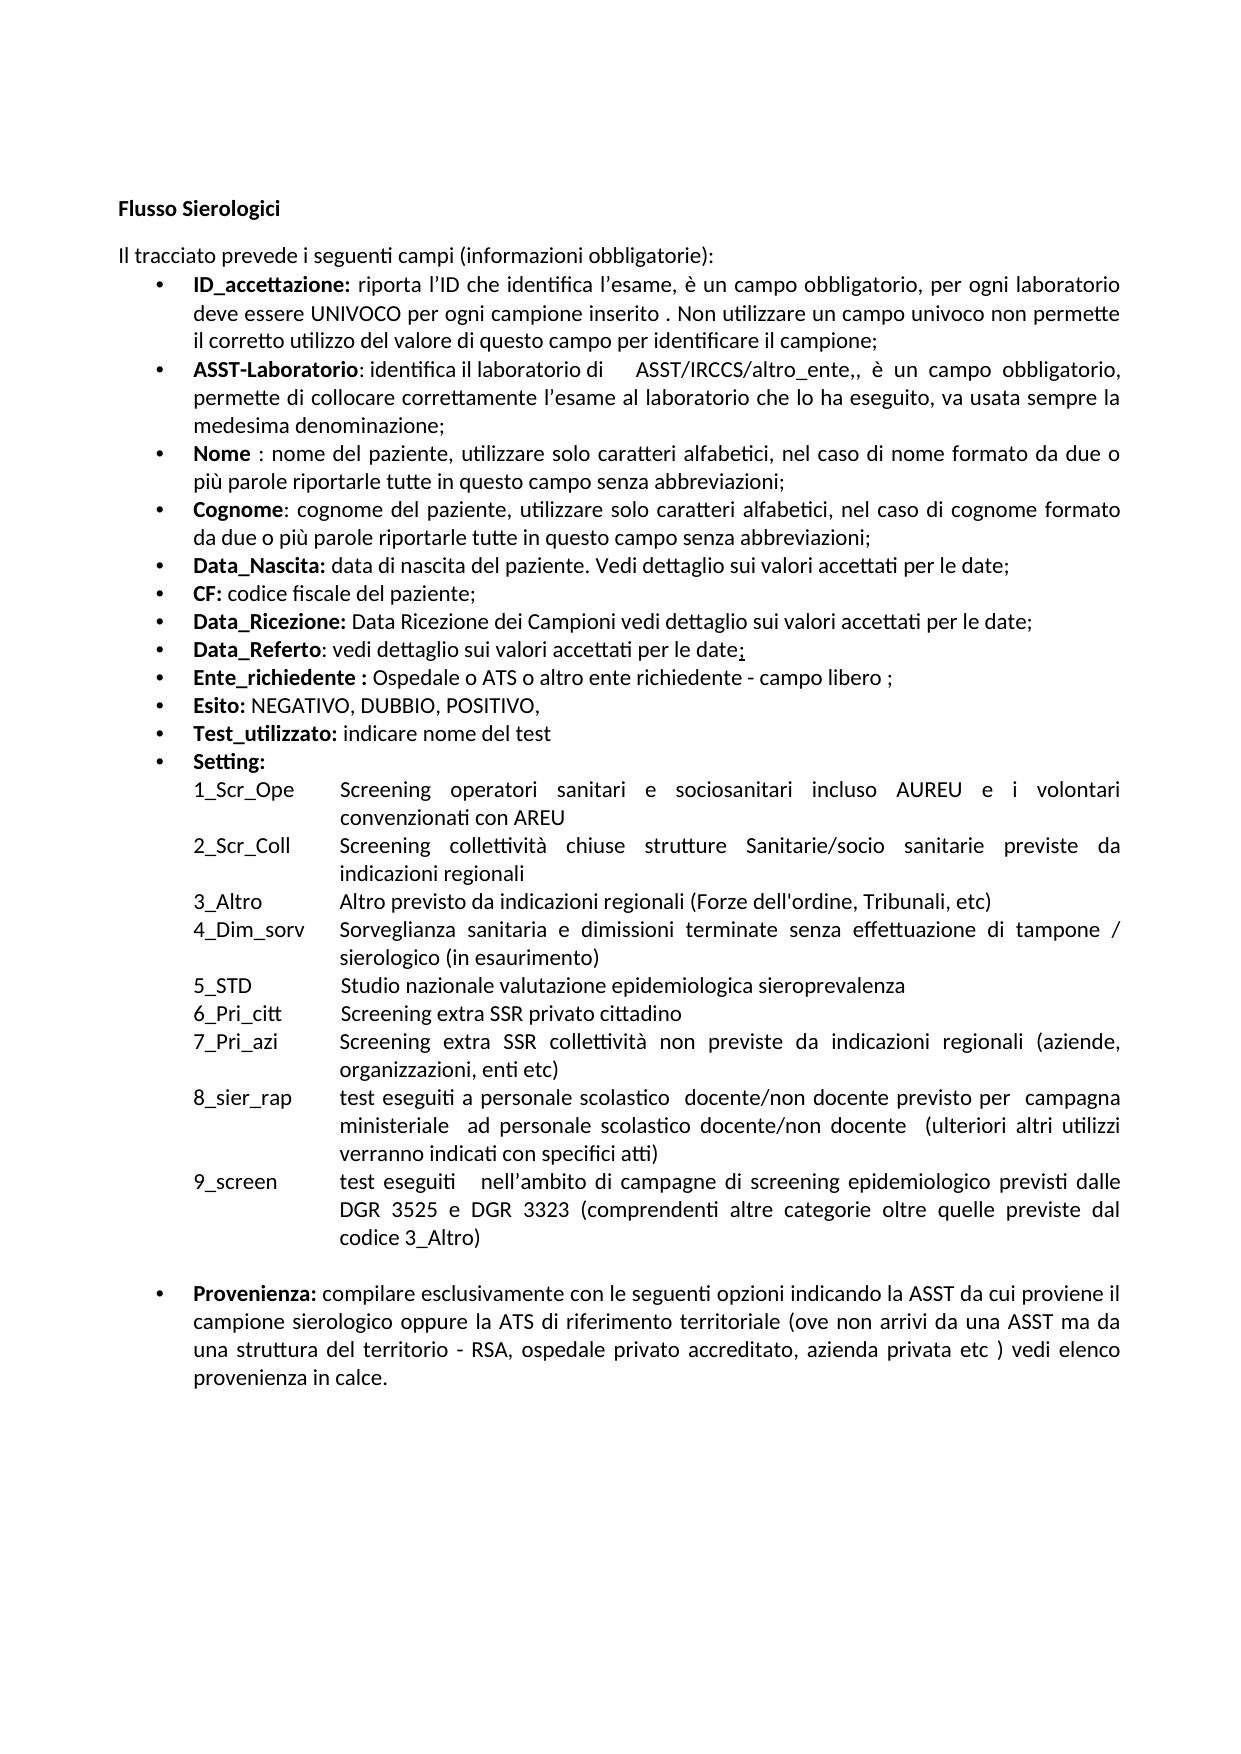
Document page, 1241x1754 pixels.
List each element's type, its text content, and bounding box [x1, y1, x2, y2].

list Data_Nascita: data di nascita del paziente. Vedi dettaglio sui valori accettati per le date; [156, 551, 1122, 579]
list Data_Ricezione: Data Ricezione dei Campioni vedi dettaglio sui valori accettati per le date; [156, 607, 1122, 635]
list Data_Referto: vedi dettaglio sui valori accettati per le date; [156, 635, 1122, 663]
text 2_Scr_Coll Screening collettività chiuse strutture Sanitarie/socio sanitarie previste da indicazioni regionali [193, 831, 1122, 887]
list Cognome: cognome del paziente, utilizzare solo caratteri alfabetici, nel caso di cognome formato da due o più parole riportarle tutte in questo campo senza abbreviazioni; [156, 495, 1122, 551]
text 7_Pri_azi Screening extra SSR collettività non previste da indicazioni regionali (aziende, organizzazioni, enti etc) [193, 1027, 1122, 1083]
text 6_Pri_citt Screening extra SSR privato cittadino [193, 999, 1122, 1027]
text Il tracciato prevede i seguenti campi (informazioni obbligatorie): [118, 241, 1122, 269]
text 4_Dim_sorv Sorveglianza sanitaria e dimissioni terminate senza effettuazione di tampone / sierologico (in esaurimento) [193, 915, 1122, 971]
text 9_screen test eseguiti nell’ambito di campagne di screening epidemiologico previsti dalle DGR 3525 e DGR 3323 (comprendenti altre categorie oltre quelle previste dal codice 3_Altro) [193, 1167, 1122, 1251]
list ASST-Laboratorio: identifica il laboratorio di ASST/IRCCS/altro_ente,, è un campo obbligatorio, permette di collocare correttamente l’esame al laboratorio che lo ha eseguito, va usata sempre la medesima denominazione; [156, 355, 1122, 439]
text 3_Altro Altro previsto da indicazioni regionali (Forze dell'ordine, Tribunali, etc) [193, 887, 1122, 915]
list Setting: [156, 747, 1122, 775]
list ID_accettazione: riporta l’ID che identifica l’esame, è un campo obbligatorio, per ogni laboratorio deve essere UNIVOCO per ogni campione inserito . Non utilizzare un campo univoco non permette il corretto utilizzo del valore di questo campo per identificare il campione; [156, 271, 1122, 355]
list Test_utilizzato: indicare nome del test [156, 719, 1122, 747]
text Flusso Sierologici [118, 194, 1122, 222]
list Ente_richiedente : Ospedale o ATS o altro ente richiedente - campo libero ; [156, 663, 1122, 691]
text 8_sier_rap test eseguiti a personale scolastico docente/non docente previsto per campagna ministeriale ad personale scolastico docente/non docente (ulteriori altri utilizzi verranno indicati con specifici atti) [193, 1083, 1122, 1167]
list Nome : nome del paziente, utilizzare solo caratteri alfabetici, nel caso di nome formato da due o più parole riportarle tutte in questo campo senza abbreviazioni; [156, 439, 1122, 495]
list Esito: NEGATIVO, DUBBIO, POSITIVO, [156, 691, 1122, 719]
list CF: codice fiscale del paziente; [156, 579, 1122, 607]
text 5_STD Studio nazionale valutazione epidemiologica sieroprevalenza [193, 971, 1122, 999]
list Provenienza: compilare esclusivamente con le seguenti opzioni indicando la ASST da cui proviene il campione sierologico oppure la ATS di riferimento territoriale (ove non arrivi da una ASST ma da una struttura del territorio - RSA, ospedale privato accreditato, azienda privata etc ) vedi elenco provenienza in calce. [156, 1279, 1122, 1391]
text 1_Scr_Ope Screening operatori sanitari e sociosanitari incluso AUREU e i volontari convenzionati con AREU [193, 775, 1122, 831]
